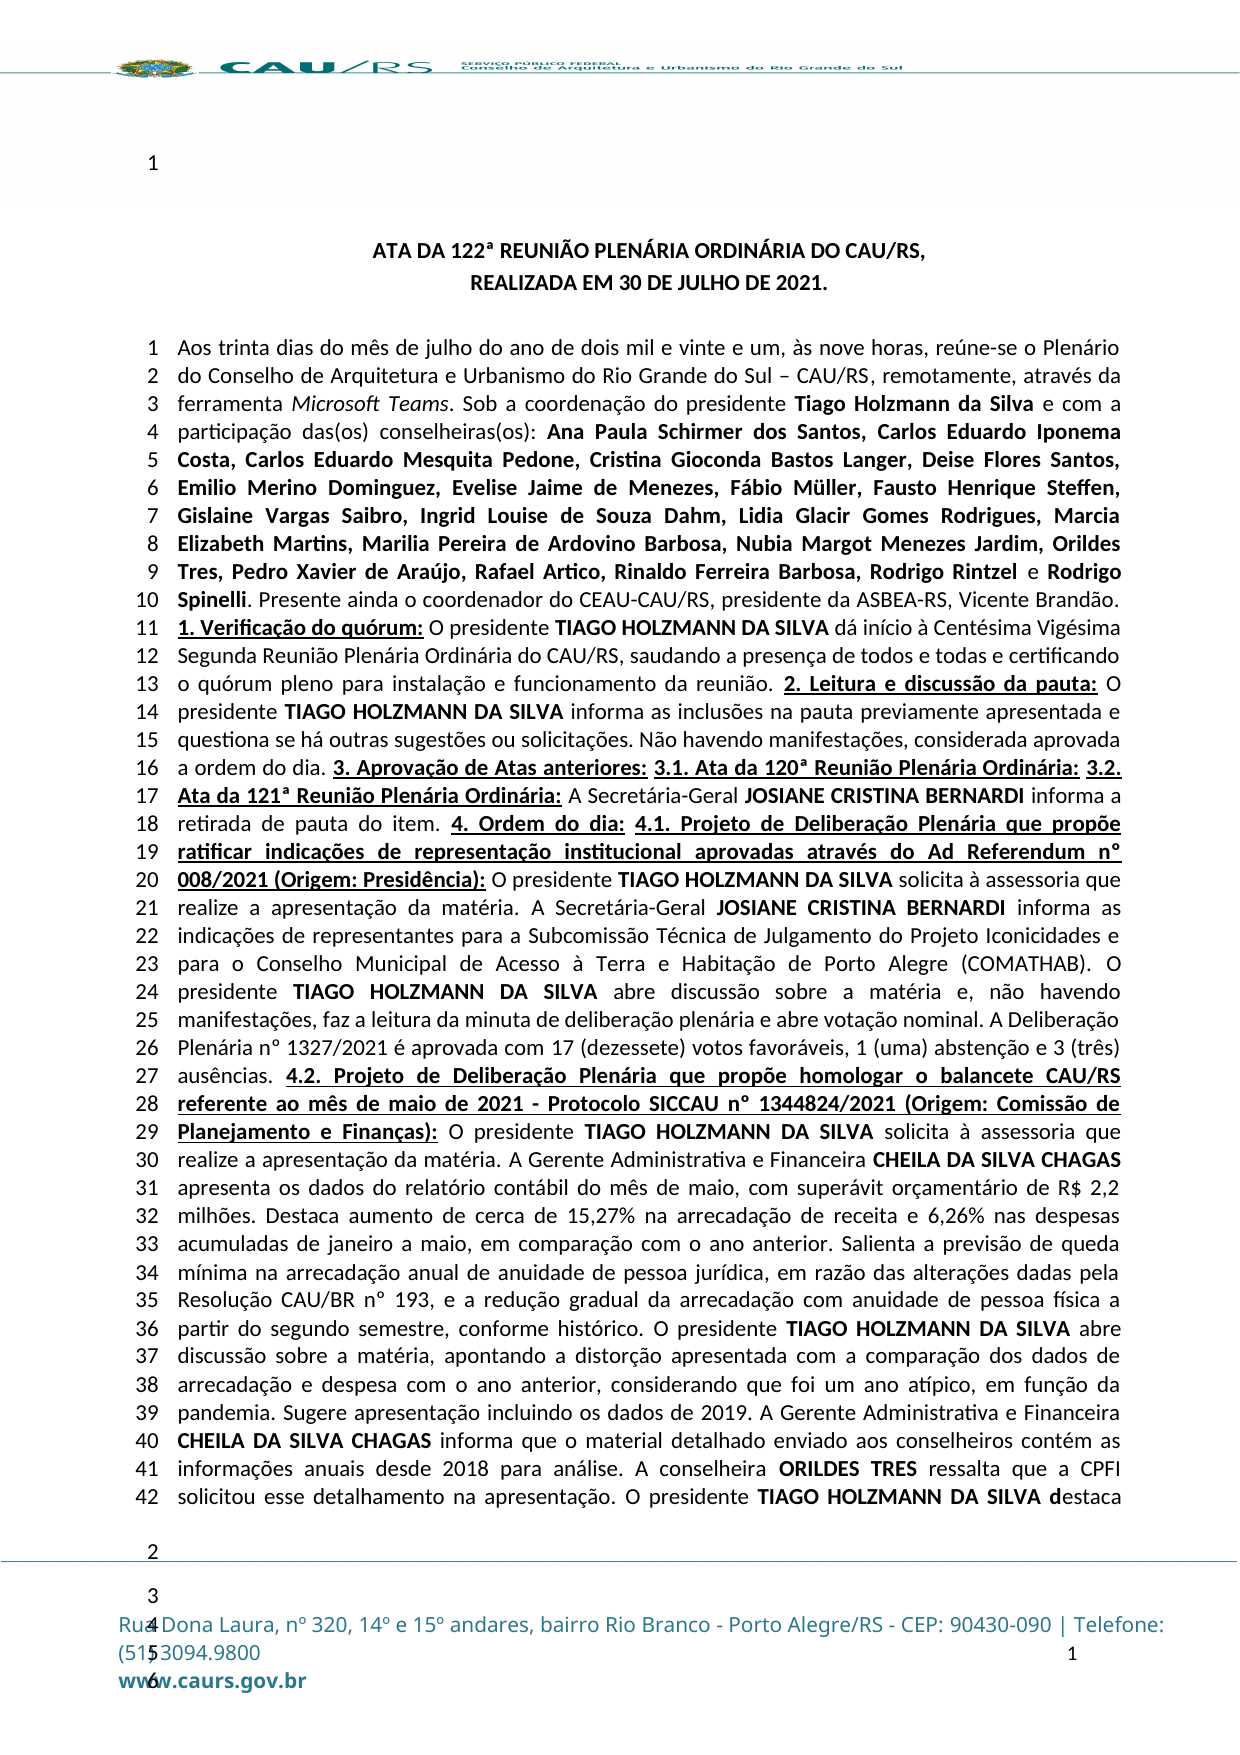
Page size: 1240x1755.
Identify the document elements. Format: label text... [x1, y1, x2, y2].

list Planejamento e Finanças): O presidente TIAGO HOLZMANN DA SILVA solicita à assessoria que realize a apresentação da matéria. A Gerente Administrativa e Financeira CHEILA DA SILVA CHAGAS apresenta os dados do relatório contábil do mês de maio, com superávit orçamentário de R$ 2,2 milhões. Destaca aumento de cerca de 15,27% na arrecadação de receita e 6,26% nas despesas acumuladas de janeiro a maio, em comparação com o ano anterior. Salienta a previsão de queda mínima na arrecadação anual de anuidade de pessoa jurídica, em razão das alterações dadas pela Resolução CAU/BR nº 193, e a redução gradual da arrecadação com anuidade de pessoa física a partir do segundo semestre, conforme histórico. O presidente TIAGO HOLZMANN DA SILVA abre discussão sobre a matéria, apontando a distorção apresentada com a comparação dos dados de arrecadação e despesa com o ano anterior, considerando que foi um ano atípico, em função da pandemia. Sugere apresentação incluindo os dados de 2019. A Gerente Administrativa e Financeira CHEILA DA SILVA CHAGAS informa que o material detalhado enviado aos conselheiros contém as informações anuais desde 2018 para análise. A conselheira ORILDES TRES ressalta que a CPFI solicitou esse detalhamento na apresentação. O presidente TIAGO HOLZMANN DA SILVA destaca [177, 1115, 1121, 1510]
text ATA DA 122ª REUNIÃO PLENÁRIA ORDINÁRIA DO CAU/RS, [177, 236, 1121, 264]
list Aos trinta dias do mês de julho do ano de dois mil e vinte e um, às nove horas, reúne-se o Plenário do Conselho de Arquitetura e Urbanismo do Rio Grande do Sul – CAU/RS, remotamente, através da ferramenta Microsoft Teams. Sob a coordenação do presidente Tiago Holzmann da Silva e com a participação das(os) conselheiras(os): Ana Paula Schirmer dos Santos, Carlos Eduardo Iponema Costa, Carlos Eduardo Mesquita Pedone, Cristina Gioconda Bastos Langer, Deise Flores Santos, Emilio Merino Dominguez, Evelise Jaime de Menezes, Fábio Müller, Fausto Henrique Steffen, Gislaine Vargas Saibro, Ingrid Louise de Souza Dahm, Lidia Glacir Gomes Rodrigues, Marcia Elizabeth Martins, Marilia Pereira de Ardovino Barbosa, Nubia Margot Menezes Jardim, Orildes Tres, Pedro Xavier de Araújo, Rafael Artico, Rinaldo Ferreira Barbosa, Rodrigo Rintzel e Rodrigo Spinelli. Presente ainda o coordenador do CEAU-CAU/RS, presidente da ASBEA-RS, Vicente Brandão. 1. Verificação do quórum: O presidente TIAGO HOLZMANN DA SILVA dá início à Centésima Vigésima Segunda Reunião Plenária Ordinária do CAU/RS, saudando a presença de todos e todas e certificando o quórum pleno para instalação e funcionamento da reunião. 2. Leitura e discussão da pauta: O presidente TIAGO HOLZMANN DA SILVA informa as inclusões na pauta previamente apresentada e questiona se há outras sugestões ou solicitações. Não havendo manifestações, considerada aprovada a ordem do dia. 3. Aprovação de Atas anteriores: 3.1. Ata da 120ª Reunião Plenária Ordinária: 3.2. Ata da 121ª Reunião Plenária Ordinária: A Secretária-Geral JOSIANE CRISTINA BERNARDI informa a retirada de pauta do item. 4. Ordem do dia: 4.1. Projeto de Deliberação Plenária que propõe ratificar indicações de representação institucional aprovadas através do Ad Referendum nº [177, 333, 1121, 861]
list 008/2021 (Origem: Presidência): O presidente TIAGO HOLZMANN DA SILVA solicita à assessoria que realize a apresentação da matéria. A Secretária-Geral JOSIANE CRISTINA BERNARDI informa as indicações de representantes para a Subcomissão Técnica de Julgamento do Projeto Iconicidades e para o Conselho Municipal de Acesso à Terra e Habitação de Porto Alegre (COMATHAB). O presidente TIAGO HOLZMANN DA SILVA abre discussão sobre a matéria e, não havendo manifestações, faz a leitura da minuta de deliberação plenária e abre votação nominal. A Deliberação Plenária nº 1327/2021 é aprovada com 17 (dezessete) votos favoráveis, 1 (uma) abstenção e 3 (três) ausências. 4.2. Projeto de Deliberação Plenária que propõe homologar o balancete CAU/RS referente ao mês de maio de 2021 - Protocolo SICCAU nº 1344824/2021 (Origem: Comissão de [177, 862, 1121, 1114]
text REALIZADA EM 30 DE JULHO DE 2021. [177, 268, 1121, 297]
